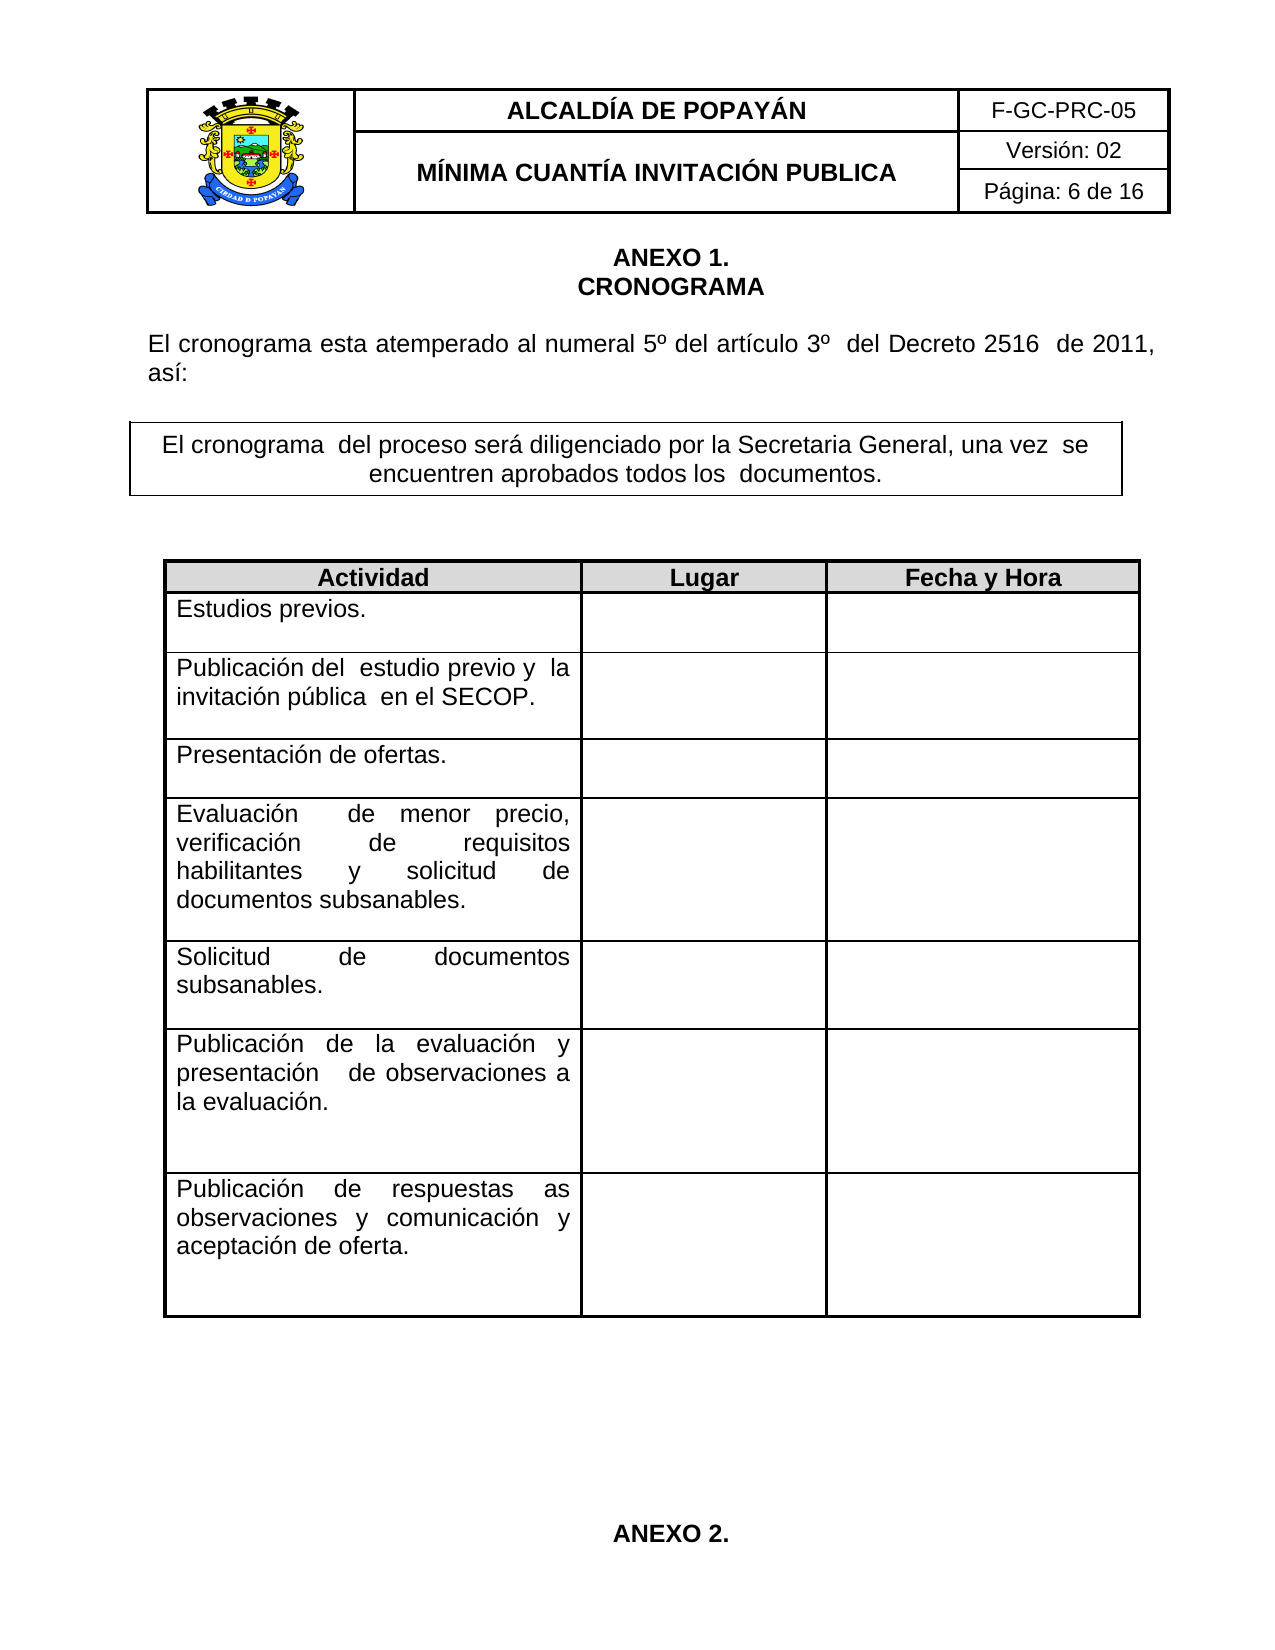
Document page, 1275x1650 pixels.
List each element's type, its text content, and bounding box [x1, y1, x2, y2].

table_cell [828, 942, 1138, 1028]
text ANEXO 2. [185, 1519, 1157, 1548]
table_cell [828, 799, 1138, 940]
table_cell Presentación de ofertas. [167, 740, 580, 797]
table_header Fecha y Hora [828, 563, 1138, 591]
table_cell [828, 1174, 1138, 1315]
table_cell [828, 653, 1138, 738]
table_cell [583, 740, 825, 797]
table_cell [828, 1030, 1138, 1172]
table_cell [583, 1174, 825, 1315]
table_cell [828, 594, 1138, 652]
table_cell Publicación del estudio previo y la invitación pública en el SECOP. [167, 653, 580, 738]
table_cell Evaluación de menor precio, verificación de requisitos habilitantes y solicitud de documentos subsanables. [167, 799, 580, 940]
table_cell [583, 799, 825, 940]
table_cell Publicación de la evaluación y presentación de observaciones a la evaluación. [167, 1030, 580, 1172]
table_cell [583, 653, 825, 738]
table_cell [828, 740, 1138, 797]
table_cell [583, 942, 825, 1028]
text El cronograma esta atemperado al numeral 5º del artículo 3º del Decreto 2516 de 2011, así: [148, 329, 1157, 387]
table_header Lugar [583, 563, 825, 591]
table_cell Solicitud de documentos subsanables. [167, 942, 580, 1028]
table_header Actividad [167, 563, 580, 591]
text El cronograma del proceso será diligenciado por la Secretaria General, una vez se encuentren aprobados todos los documentos. [146, 431, 1106, 487]
text ANEXO 1. [185, 243, 1157, 272]
table_cell [583, 1030, 825, 1172]
text CRONOGRAMA [185, 272, 1157, 301]
table_cell Publicación de respuestas as observaciones y comunicación y aceptación de oferta. [167, 1174, 580, 1315]
table_cell Estudios previos. [167, 594, 580, 652]
table_cell [583, 594, 825, 652]
